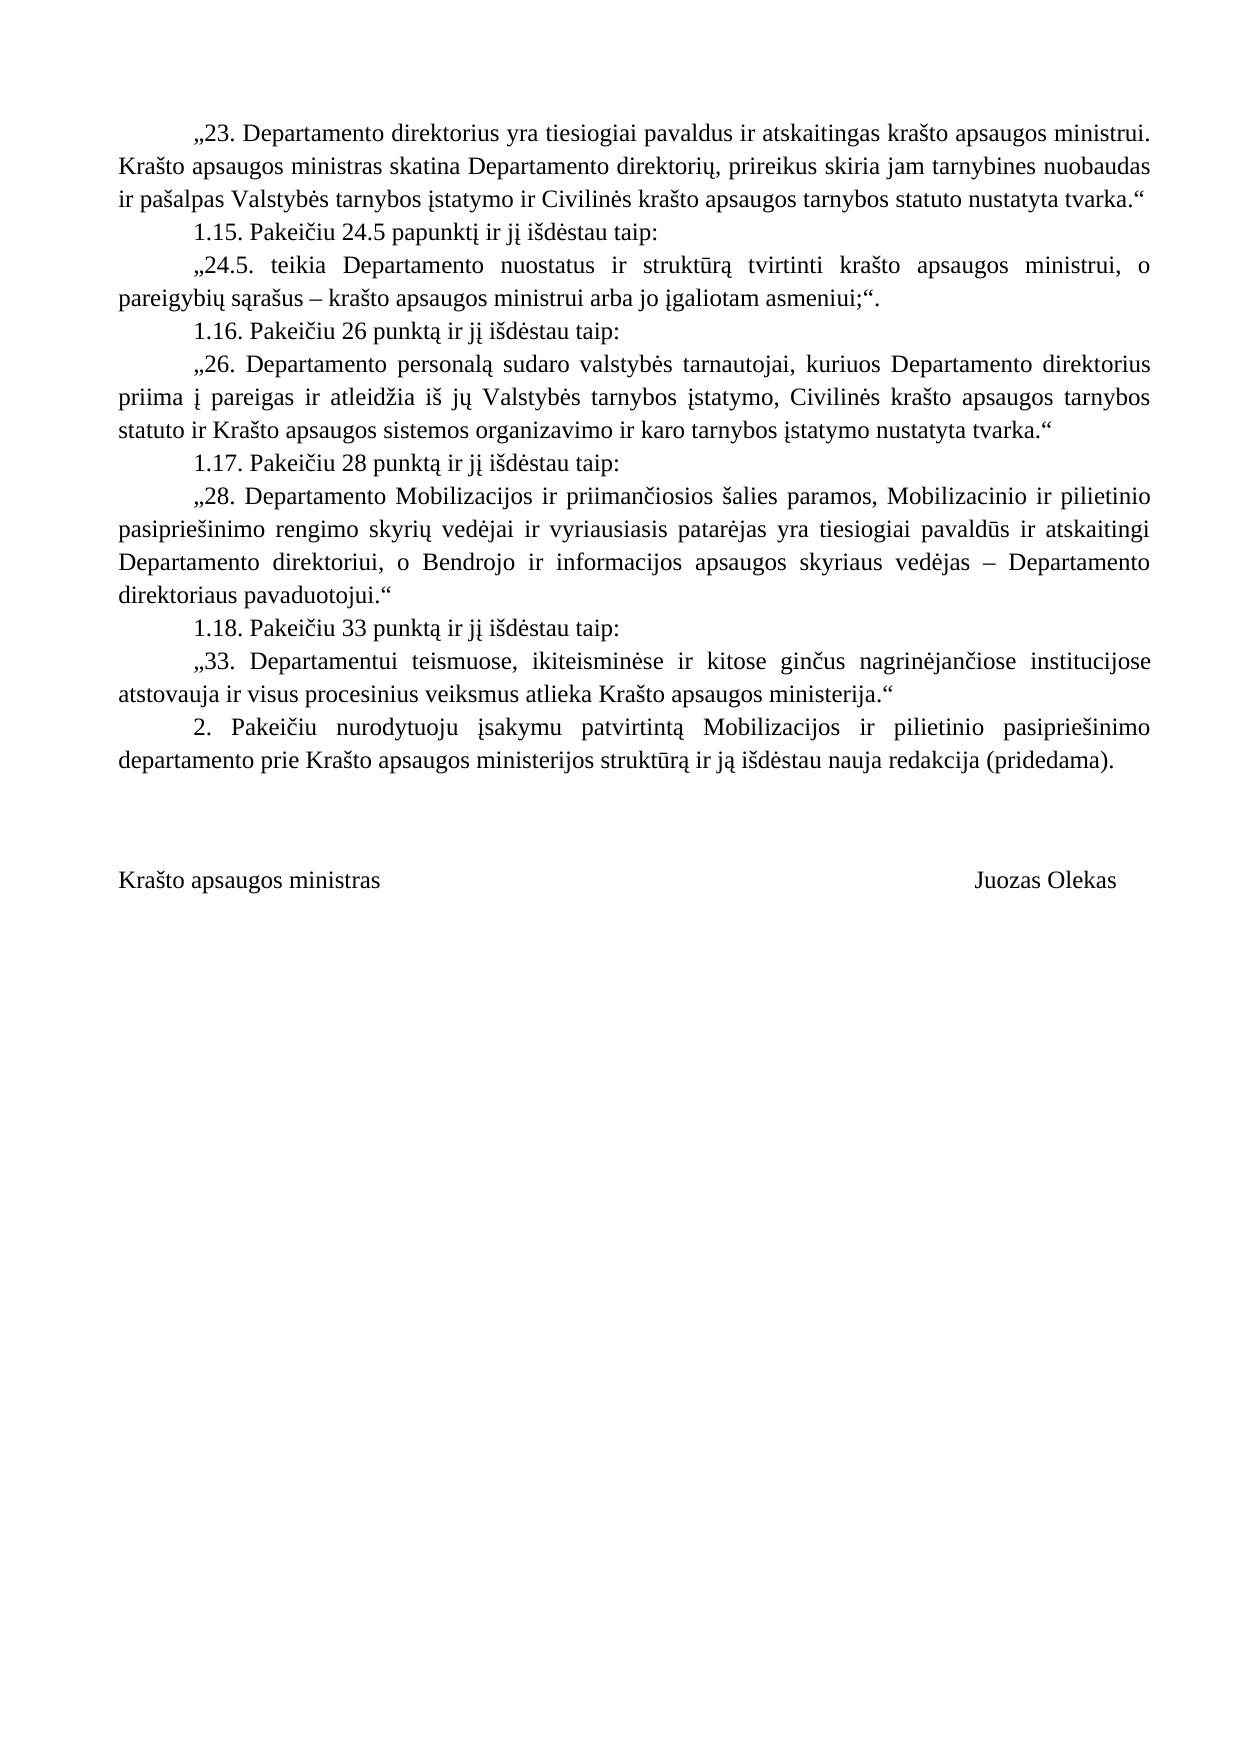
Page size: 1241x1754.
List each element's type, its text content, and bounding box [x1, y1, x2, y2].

text 1.18. Pakeičiu 33 punktą ir jį išdėstau taip: [118, 613, 1152, 642]
text Krašto apsaugos ministras Juozas Olekas [118, 865, 1152, 893]
text „26. Departamento personalą sudaro valstybės tarnautojai, kuriuos Departamento direktorius priima į pareigas ir atleidžia iš jų Valstybės tarnybos įstatymo, Civilinės krašto apsaugos tarnybos statuto ir Krašto apsaugos sistemos organizavimo ir karo tarnybos įstatymo nustatyta tvarka.“ [118, 349, 1152, 444]
text 1.16. Pakeičiu 26 punktą ir jį išdėstau taip: [118, 316, 1152, 345]
text „28. Departamento Mobilizacijos ir priimančiosios šalies paramos, Mobilizacinio ir pilietinio pasipriešinimo rengimo skyrių vedėjai ir vyriausiasis patarėjas yra tiesiogiai pavaldūs ir atskaitingi Departamento direktoriui, o Bendrojo ir informacijos apsaugos skyriaus vedėjas – Departamento direktoriaus pavaduotojui.“ [118, 481, 1152, 609]
text „33. Departamentui teismuose, ikiteisminėse ir kitose ginčus nagrinėjančiose institucijose atstovauja ir visus procesinius veiksmus atlieka Krašto apsaugos ministerija.“ [118, 646, 1152, 708]
text 1.15. Pakeičiu 24.5 papunktį ir jį išdėstau taip: [118, 217, 1152, 246]
text 1.17. Pakeičiu 28 punktą ir jį išdėstau taip: [118, 448, 1152, 477]
text „24.5. teikia Departamento nuostatus ir struktūrą tvirtinti krašto apsaugos ministrui, o pareigybių sąrašus – krašto apsaugos ministrui arba jo įgaliotam asmeniui;“. [118, 250, 1152, 312]
text „23. Departamento direktorius yra tiesiogiai pavaldus ir atskaitingas krašto apsaugos ministrui. Krašto apsaugos ministras skatina Departamento direktorių, prireikus skiria jam tarnybines nuobaudas ir pašalpas Valstybės tarnybos įstatymo ir Civilinės krašto apsaugos tarnybos statuto nustatyta tvarka.“ [118, 118, 1152, 213]
text 2. Pakeičiu nurodytuoju įsakymu patvirtintą Mobilizacijos ir pilietinio pasipriešinimo departamento prie Krašto apsaugos ministerijos struktūrą ir ją išdėstau nauja redakcija (pridedama). [118, 712, 1152, 774]
